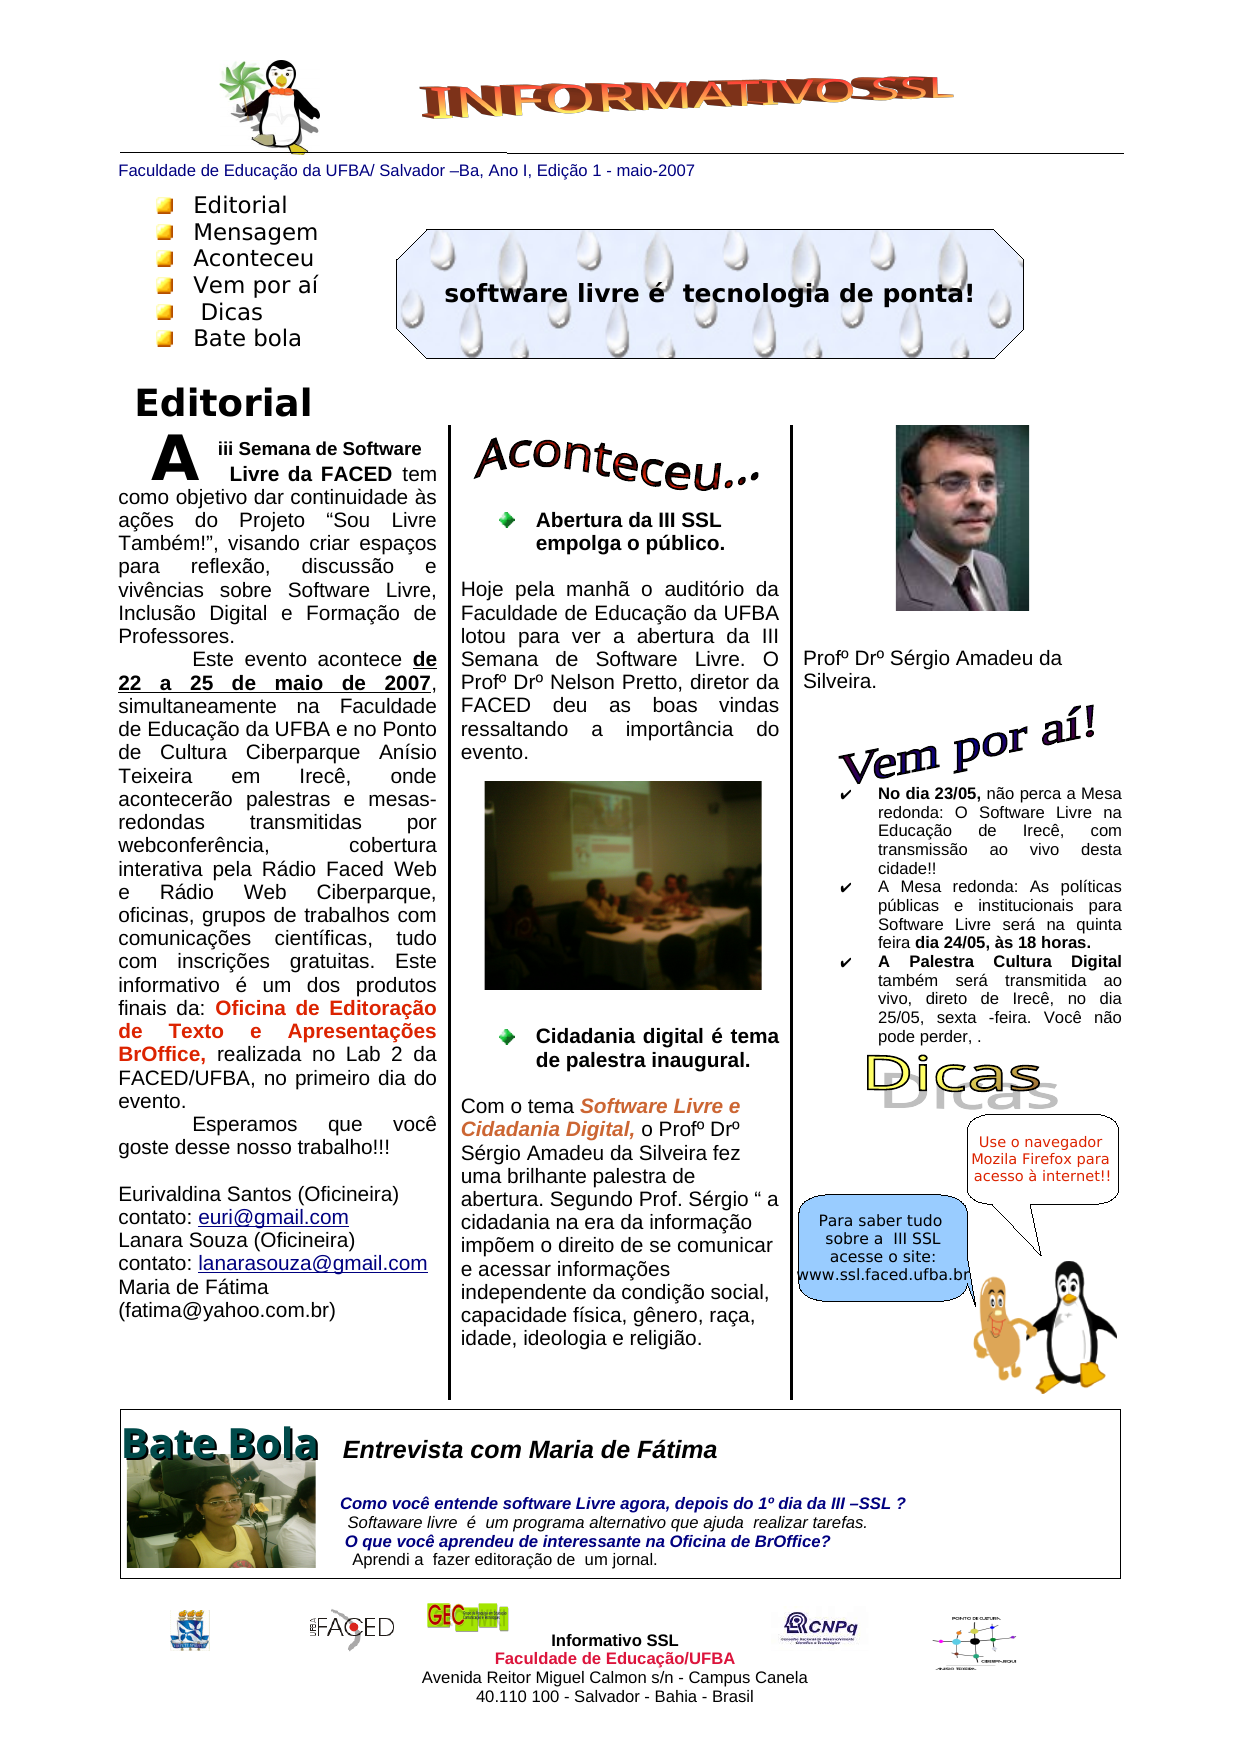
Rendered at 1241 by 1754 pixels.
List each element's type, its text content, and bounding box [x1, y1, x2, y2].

picture [170, 1610, 210, 1651]
list Vem por aí [156, 272, 396, 299]
picture [714, 465, 719, 487]
picture [305, 1608, 397, 1652]
text Lanara Souza (Oficineira) [118, 1229, 437, 1252]
list Editorial [156, 192, 1122, 219]
list A Palestra Cultura Digital também será transmitida ao vivo, direto de Irecê, no dia 25/05, sexta -feira. Você não pode perder, . [840, 952, 1122, 1046]
list Mensagem [156, 219, 1122, 245]
list [1011, 245, 1122, 272]
picture [615, 455, 627, 478]
text Hoje pela manhã o auditório da Faculdade de Educação da UFBA lotou para ver a abertura da III Semana de Software Livre. O Profº Drº Nelson Pretto, diretor da FACED deu as boas vindas ressaltando a importância do evento. [461, 578, 779, 764]
picture [643, 461, 656, 484]
picture [567, 445, 572, 467]
list Cidadania digital é tema de palestra inaugural. [498, 1025, 779, 1071]
text Maria de Fátima (fatima@yahoo.com.br) [118, 1275, 437, 1322]
text Profº Drº Sérgio Amadeu da Silveira. [803, 646, 1122, 693]
picture [973, 1261, 1117, 1394]
picture [126, 1454, 316, 1568]
text Este evento acontece de 22 a 25 de maio de 2007, simultaneamente na Faculdade de Educação da UFBA e no Ponto de Cultura Ciberparque Anísio Teixeira em Irecê, onde acontecerão palestras e mesas-redondas transmitidas por webconferência, cobertura interativa pela Rádio Faced Web e Rádio Web Ciberparque, oficinas, grupos de trabalhos com comunicações científicas, tudo com inscrições gratuitas. Este informativo é um dos produtos finais da: Oficina de Editoração de Texto e Apresentações BrOffice, realizada no Lab 2 da FACED/UFBA, no primeiro dia do evento. [118, 648, 437, 1113]
picture [156, 330, 173, 347]
text Faculdade de Educação da UFBA/ Salvador –Ba, Ano I, Edição 1 - maio-2007 [118, 161, 1122, 179]
picture [631, 457, 636, 468]
picture [771, 1606, 869, 1651]
list [1024, 299, 1122, 325]
list Dicas [156, 299, 396, 325]
picture [932, 1617, 1017, 1670]
picture [499, 1029, 515, 1045]
list [1024, 272, 1122, 299]
picture [578, 446, 588, 470]
text Esperamos que você goste desse nosso trabalho!!! [118, 1113, 437, 1159]
picture [427, 1602, 512, 1632]
list No dia 23/05, não perca a Mesa redonda: O Software Livre na Educação de Irecê, com transmissão ao vivo desta cidade!! [840, 778, 1122, 878]
picture [511, 445, 518, 465]
text contato: lanarasouza@gmail.com [118, 1252, 437, 1275]
picture [697, 466, 701, 488]
picture [156, 224, 173, 240]
picture [156, 304, 173, 320]
picture [484, 781, 762, 990]
picture [499, 512, 515, 528]
picture [156, 250, 173, 267]
list Bate bola [156, 325, 419, 352]
picture [397, 229, 1024, 358]
text Com o tema Software Livre e Cidadania Digital, o Profº Drº Sérgio Amadeu da Silveira fez uma brilhante palestra de abertura. Segundo Prof. Sérgio “ a cidadania na era da informação impõem o direito de se comunicar e acessar informações independente da condição social, capacidade física, gênero, raça, idade, ideologia e religião. [461, 1095, 779, 1350]
text Editorial [118, 381, 1122, 425]
picture [536, 443, 558, 465]
picture [156, 197, 173, 214]
text Eurivaldina Santos (Oficineira) [118, 1182, 437, 1206]
picture [219, 60, 320, 152]
picture [495, 448, 504, 468]
picture [895, 425, 1030, 611]
picture [667, 466, 675, 487]
picture [598, 445, 604, 474]
text iii Semana de Software [118, 425, 437, 462]
list Abertura da III SSL empolga o público. [498, 508, 779, 555]
list Aconteceu [156, 245, 410, 272]
text contato: euri@gmail.com [118, 1206, 437, 1229]
picture [681, 465, 688, 477]
list [1002, 325, 1122, 352]
text Livre da FACED tem como objetivo dar continuidade às ações do Projeto “Sou Livre Também!”, visando criar espaços para reflexão, discussão e vivências sobre Software Livre, Inclusão Digital e Formação de Professores. [118, 462, 437, 648]
picture [156, 277, 173, 294]
list A Mesa redonda: As políticas públicas e institucionais para Software Livre será na quinta feira dia 24/05, às 18 horas. [840, 878, 1122, 952]
